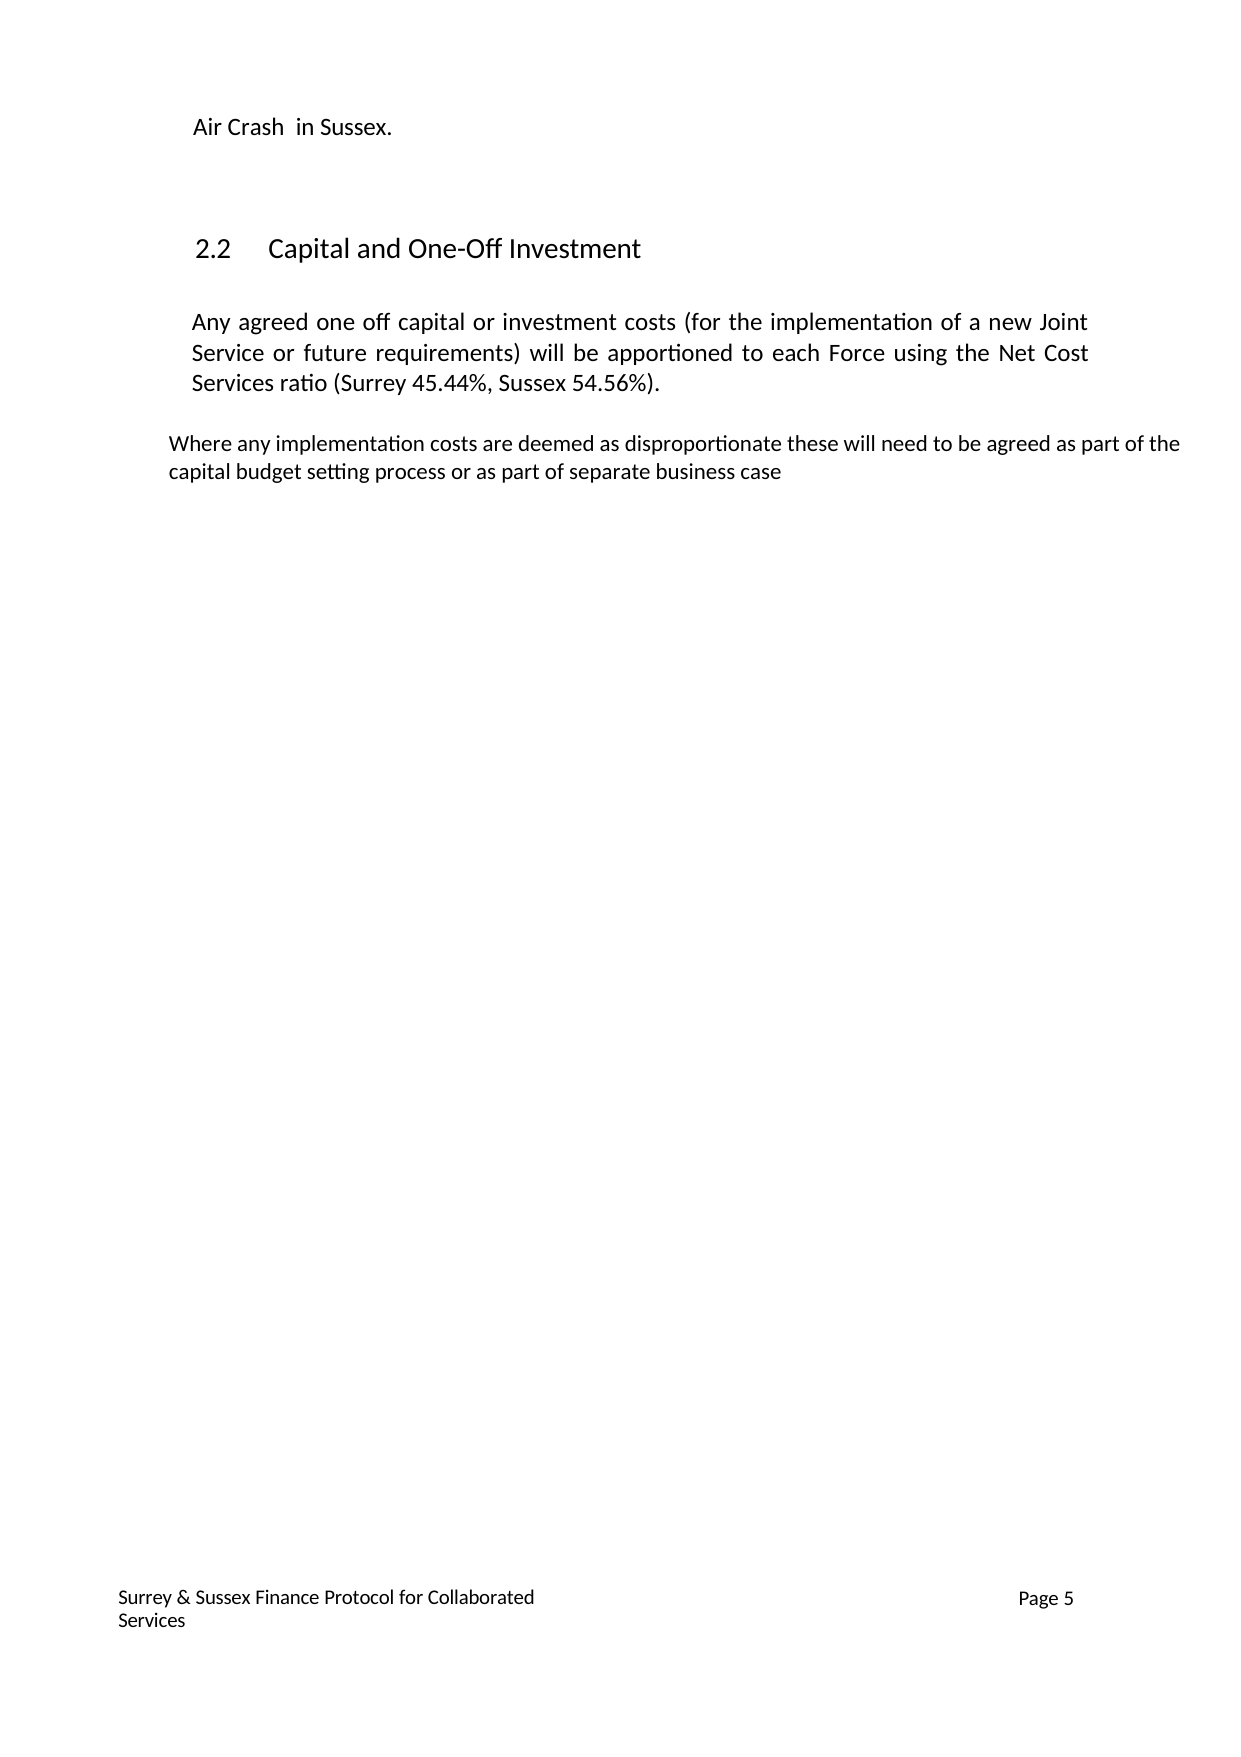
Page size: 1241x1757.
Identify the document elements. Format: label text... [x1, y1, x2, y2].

text Any agreed one off capital or investment costs (for the implementation of a new Joint Service or future requirements) will be apportioned to each Force using the Net Cost Services ratio (Surrey 45.44%, Sussex 54.56%). [192, 307, 1090, 398]
text Where any implementation costs are deemed as disproportionate these will need to be agreed as part of the capital budget setting process or as part of separate business case [169, 429, 1226, 485]
text Air Crash in Sussex. [193, 111, 1226, 142]
subtitle Capital and One-Off Investment [195, 230, 1226, 266]
